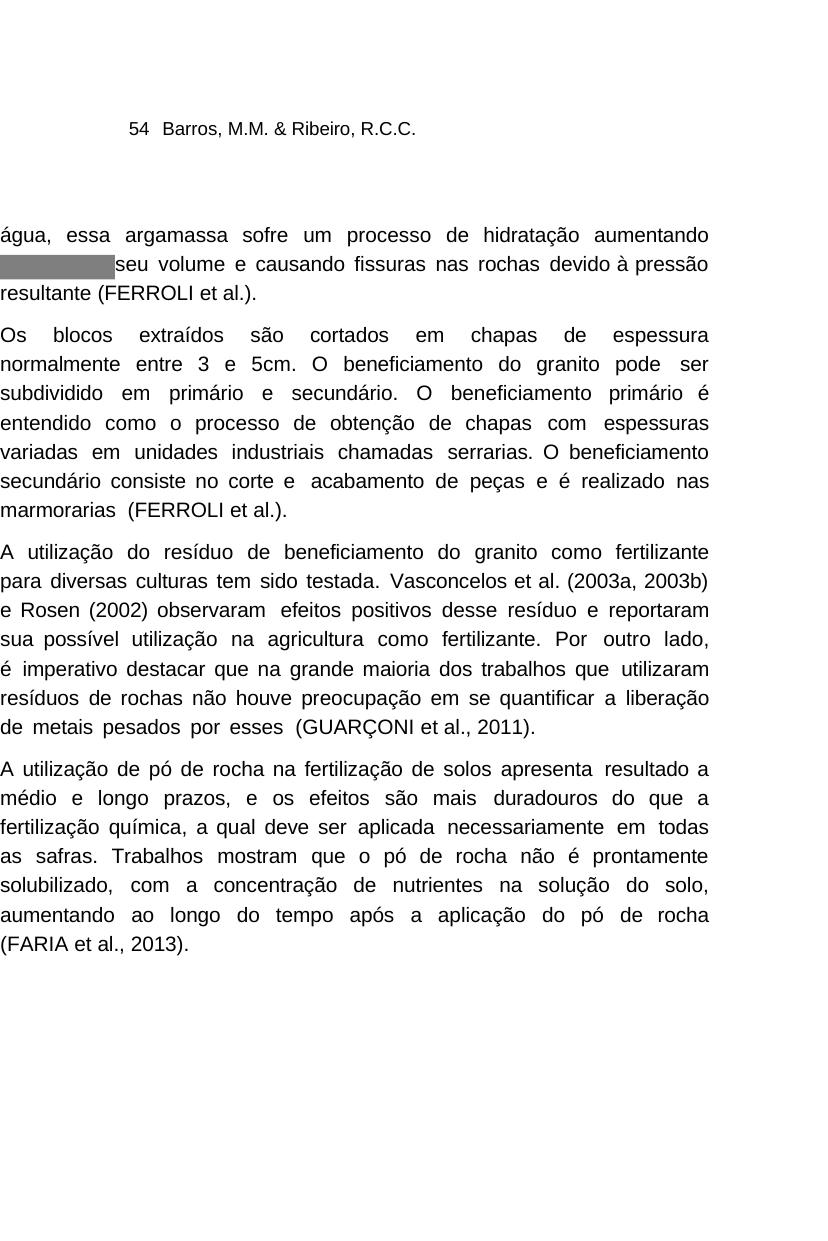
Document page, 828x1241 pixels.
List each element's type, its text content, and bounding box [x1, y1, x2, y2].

text A utilização do resíduo de beneficiamento do granito como fertilizante para diversas culturas tem sido testada. Vasconcelos et al. (2003a, 2003b) e Rosen (2002) observaram efeitos positivos desse resíduo e reportaram sua possível utilização na agricultura como fertilizante. Por outro lado, é imperativo destacar que na grande maioria dos trabalhos que utilizaram resíduos de rochas não houve preocupação em se quantificar a liberação de metais pesados por esses (GUARÇONI et al., 2011). [0, 540, 709, 739]
text Os blocos extraídos são cortados em chapas de espessura normalmente entre 3 e 5cm. O beneficiamento do granito pode ser subdividido em primário e secundário. O beneficiamento primário é entendido como o processo de obtenção de chapas com espessuras variadas em unidades industriais chamadas serrarias. O beneficiamento secundário consiste no corte e acabamento de peças e é realizado nas marmorarias (FERROLI et al.). [0, 323, 709, 522]
text A utilização de pó de rocha na fertilização de solos apresenta resultado a médio e longo prazos, e os efeitos são mais duradouros do que a fertilização química, a qual deve ser aplicada necessariamente em todas as safras. Trabalhos mostram que o pó de rocha não é prontamente solubilizado, com a concentração de nutrientes na solução do solo, aumentando ao longo do tempo após a aplicação do pó de rocha (FARIA et al., 2013). [0, 757, 709, 956]
text água, essa argamassa sofre um processo de hidratação aumentando seu volume e causando fissuras nas rochas devido à pressão resultante (FERROLI et al.). [0, 223, 709, 305]
